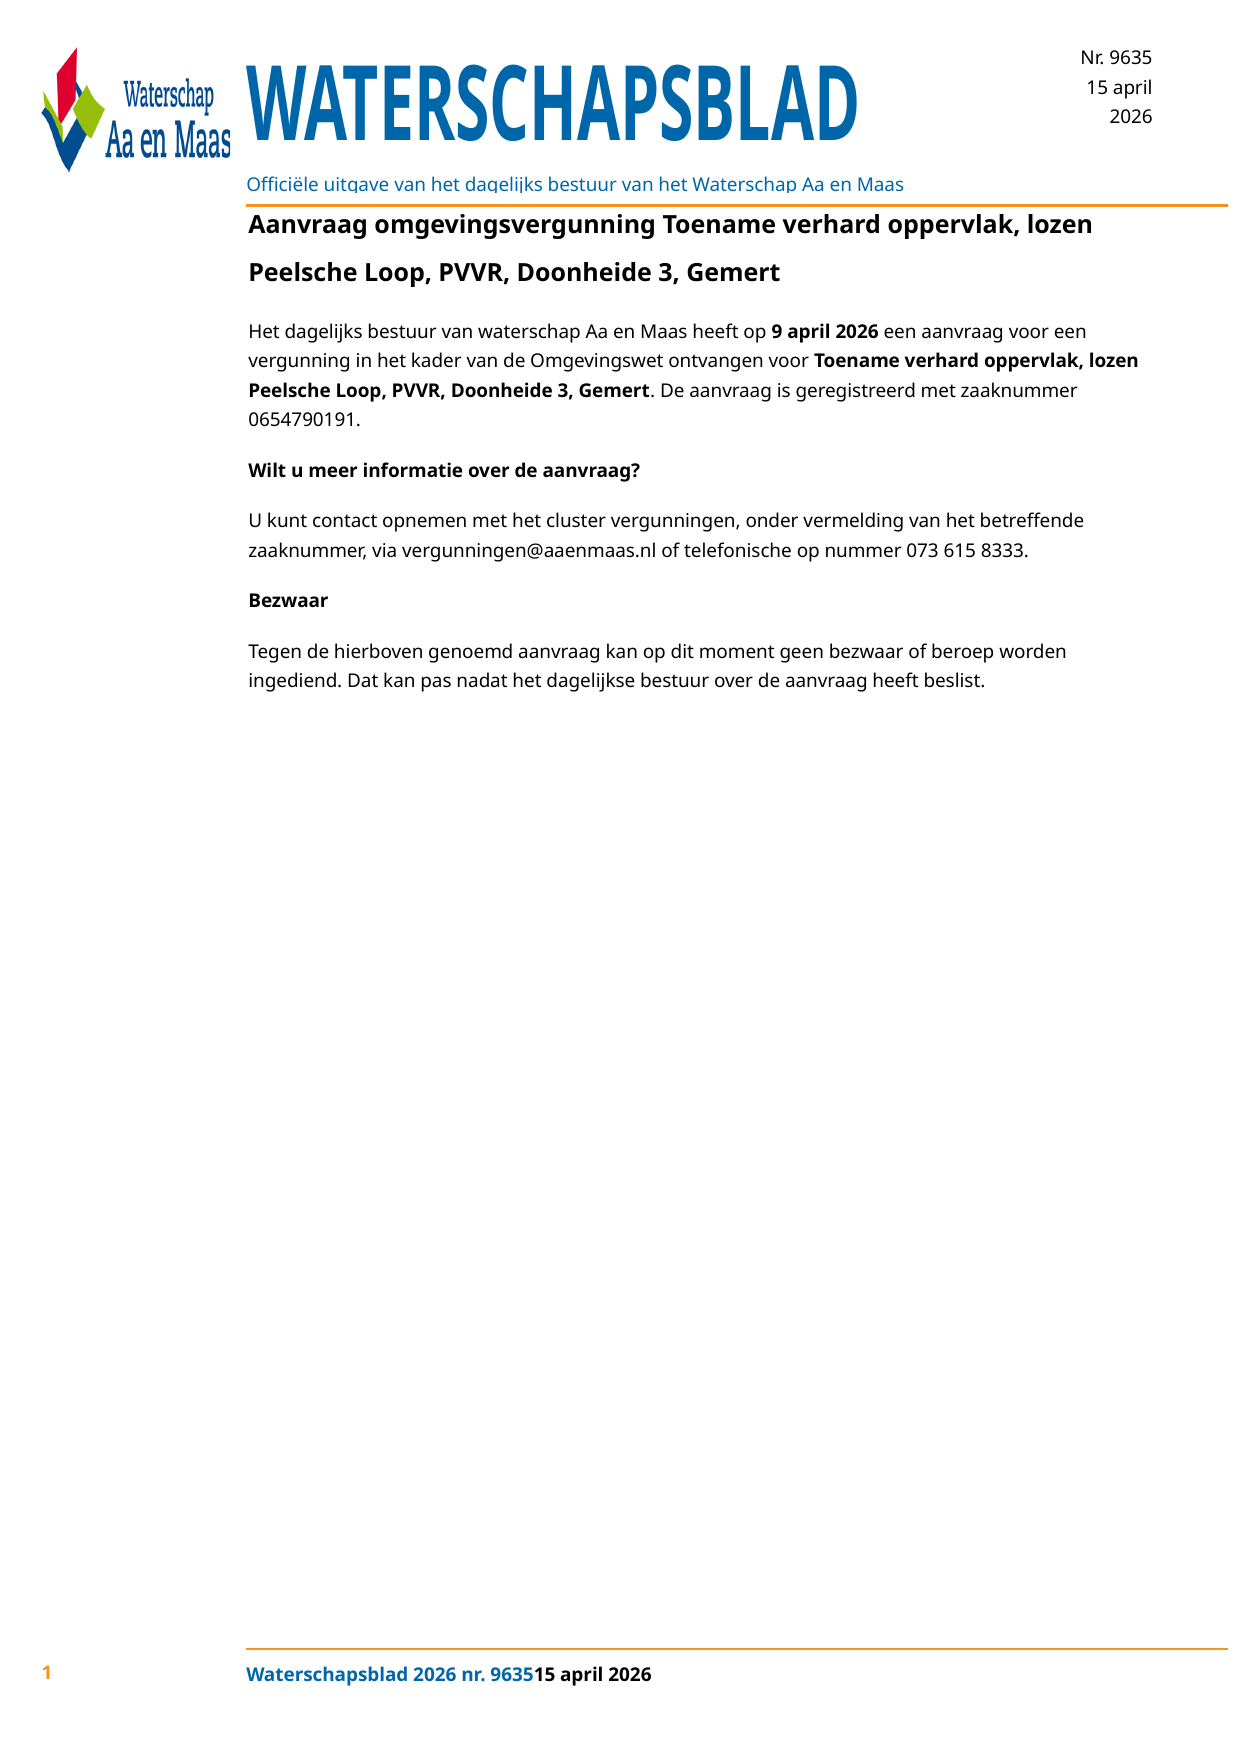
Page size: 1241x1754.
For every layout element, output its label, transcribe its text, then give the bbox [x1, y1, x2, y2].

picture [41, 47, 231, 172]
text Wilt u meer informatie over de aanvraag? [248, 457, 1152, 483]
text Het dagelijks bestuur van waterschap Aa en Maas heeft op 9 april 2026 een aanvraag voor een vergunning in het kader van de Omgevingswet ontvangen voor Toename verhard oppervlak, lozen Peelsche Loop, PVVR, Doonheide 3, Gemert. De aanvraag is geregistreerd met zaaknummer 0654790191. [248, 318, 1152, 432]
text U kunt contact opnemen met het cluster vergunningen, onder vermelding van het betreffende zaaknummer, via vergunningen@aaenmaas.nl of telefonische op nummer 073 615 8333. [248, 507, 1152, 563]
text Aanvraag omgevingsvergunning Toename verhard oppervlak, lozen Peelsche Loop, PVVR, Doonheide 3, Gemert [248, 207, 1152, 288]
text Tegen de hierboven genoemd aanvraag kan op dit moment geen bezwaar of beroep worden ingediend. Dat kan pas nadat het dagelijkse bestuur over de aanvraag heeft beslist. [248, 638, 1152, 693]
text Bezwaar [248, 587, 1152, 613]
